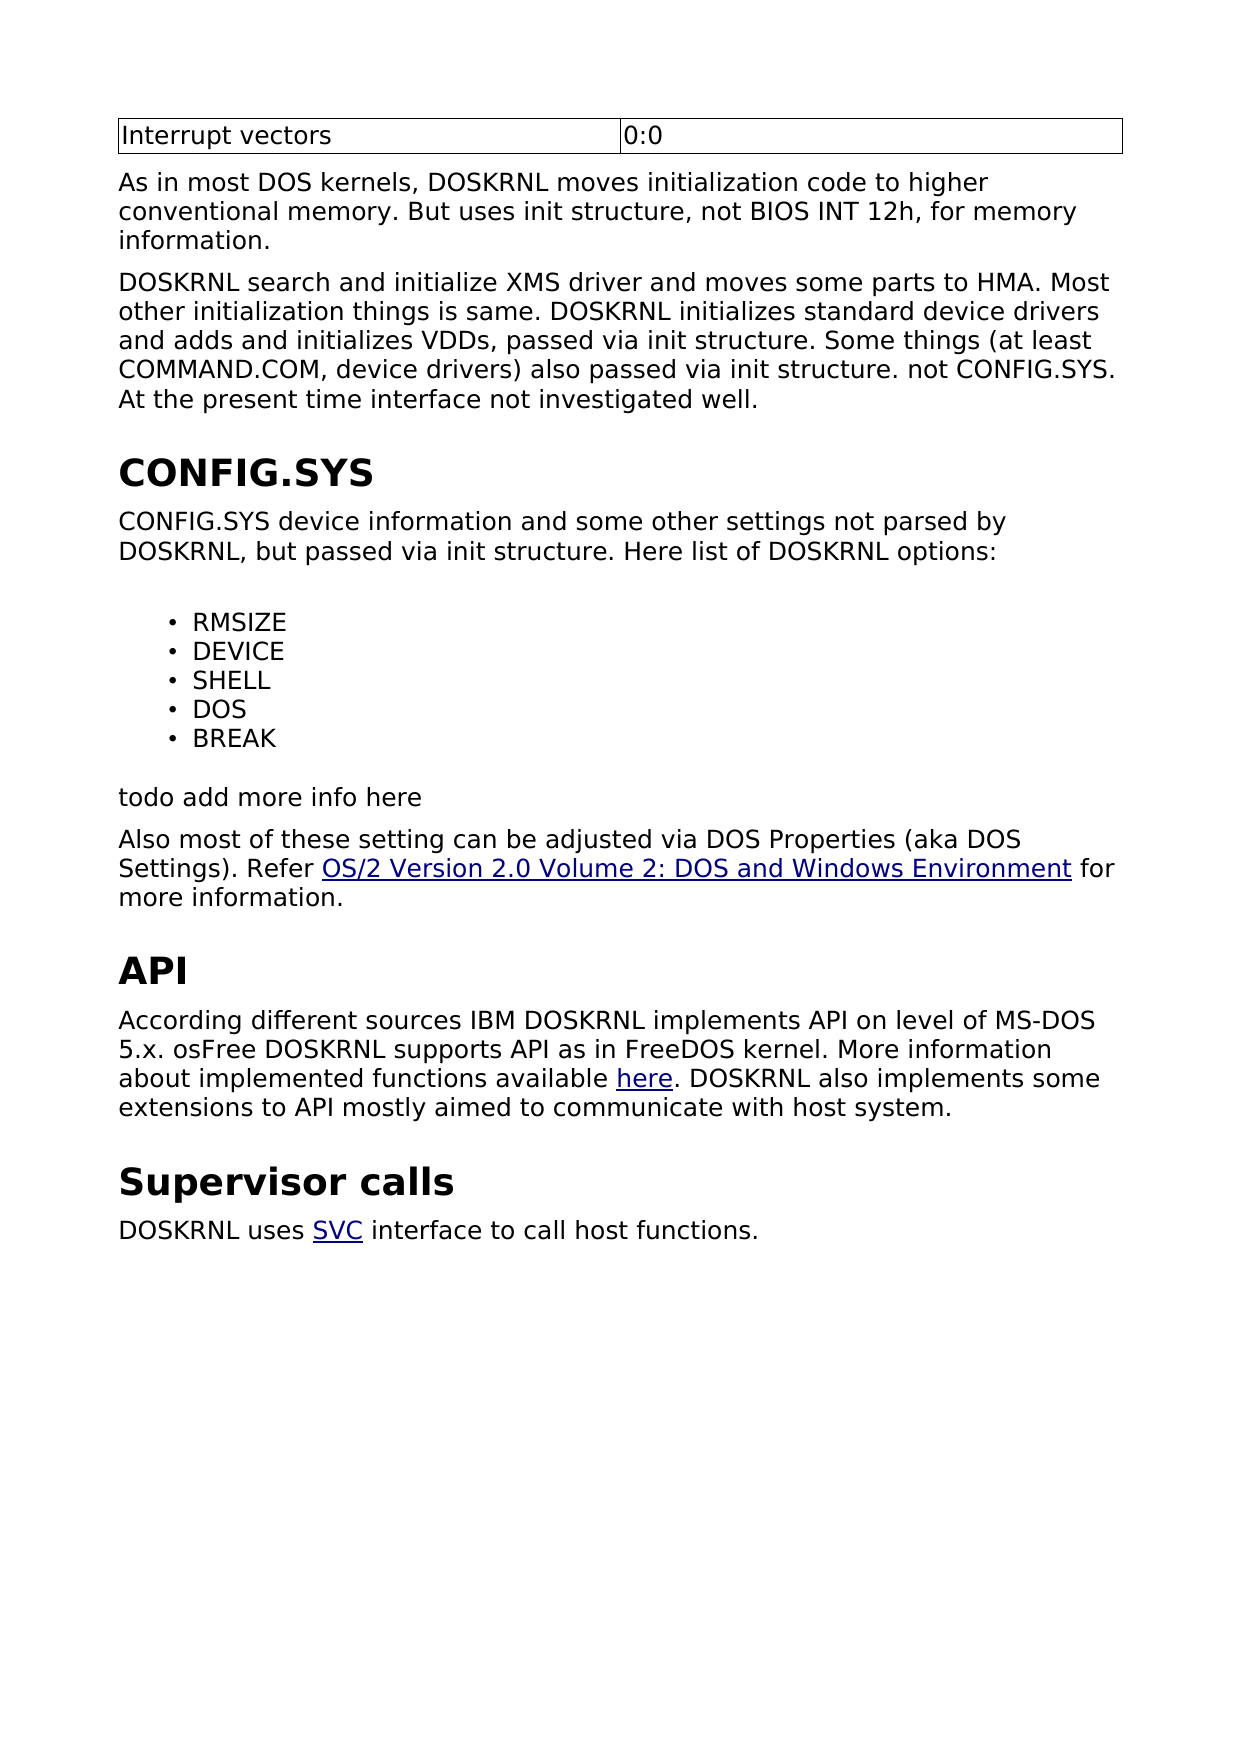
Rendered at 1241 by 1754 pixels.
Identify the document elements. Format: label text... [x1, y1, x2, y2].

text As in most DOS kernels, DOSKRNL moves initialization code to higher conventional memory. But uses init structure, not BIOS INT 12h, for memory information. [118, 168, 1122, 256]
text todo add more info here [118, 783, 1122, 812]
subtitle Supervisor calls [118, 1160, 1122, 1204]
text CONFIG.SYS device information and some other settings not parsed by DOSKRNL, but passed via init structure. Here list of DOSKRNL options: [118, 508, 1122, 566]
list BREAK [177, 724, 1122, 754]
list RMSIZE [177, 608, 1122, 637]
table_cell 0:0 [621, 119, 1122, 153]
subtitle CONFIG.SYS [118, 451, 1122, 495]
list SHELL [177, 666, 1122, 695]
text Also most of these setting can be adjusted via DOS Properties (aka DOS Settings). Refer OS/2 Version 2.0 Volume 2: DOS and Windows Environment for more information. [118, 825, 1122, 912]
list DOS [177, 695, 1122, 724]
list DEVICE [177, 637, 1122, 666]
subtitle API [118, 950, 1122, 993]
text According different sources IBM DOSKRNL implements API on level of MS-DOS 5.x. osFree DOSKRNL supports API as in FreeDOS kernel. More information about implemented functions available here. DOSKRNL also implements some extensions to API mostly aimed to communicate with host system. [118, 1006, 1122, 1123]
text DOSKRNL uses SVC interface to call host functions. [118, 1216, 1122, 1246]
table_cell Interrupt vectors [119, 119, 620, 153]
text DOSKRNL search and initialize XMS driver and moves some parts to HMA. Most other initialization things is same. DOSKRNL initializes standard device drivers and adds and initializes VDDs, passed via init structure. Some things (at least COMMAND.COM, device drivers) also passed via init structure. not CONFIG.SYS. At the present time interface not investigated well. [118, 268, 1122, 414]
